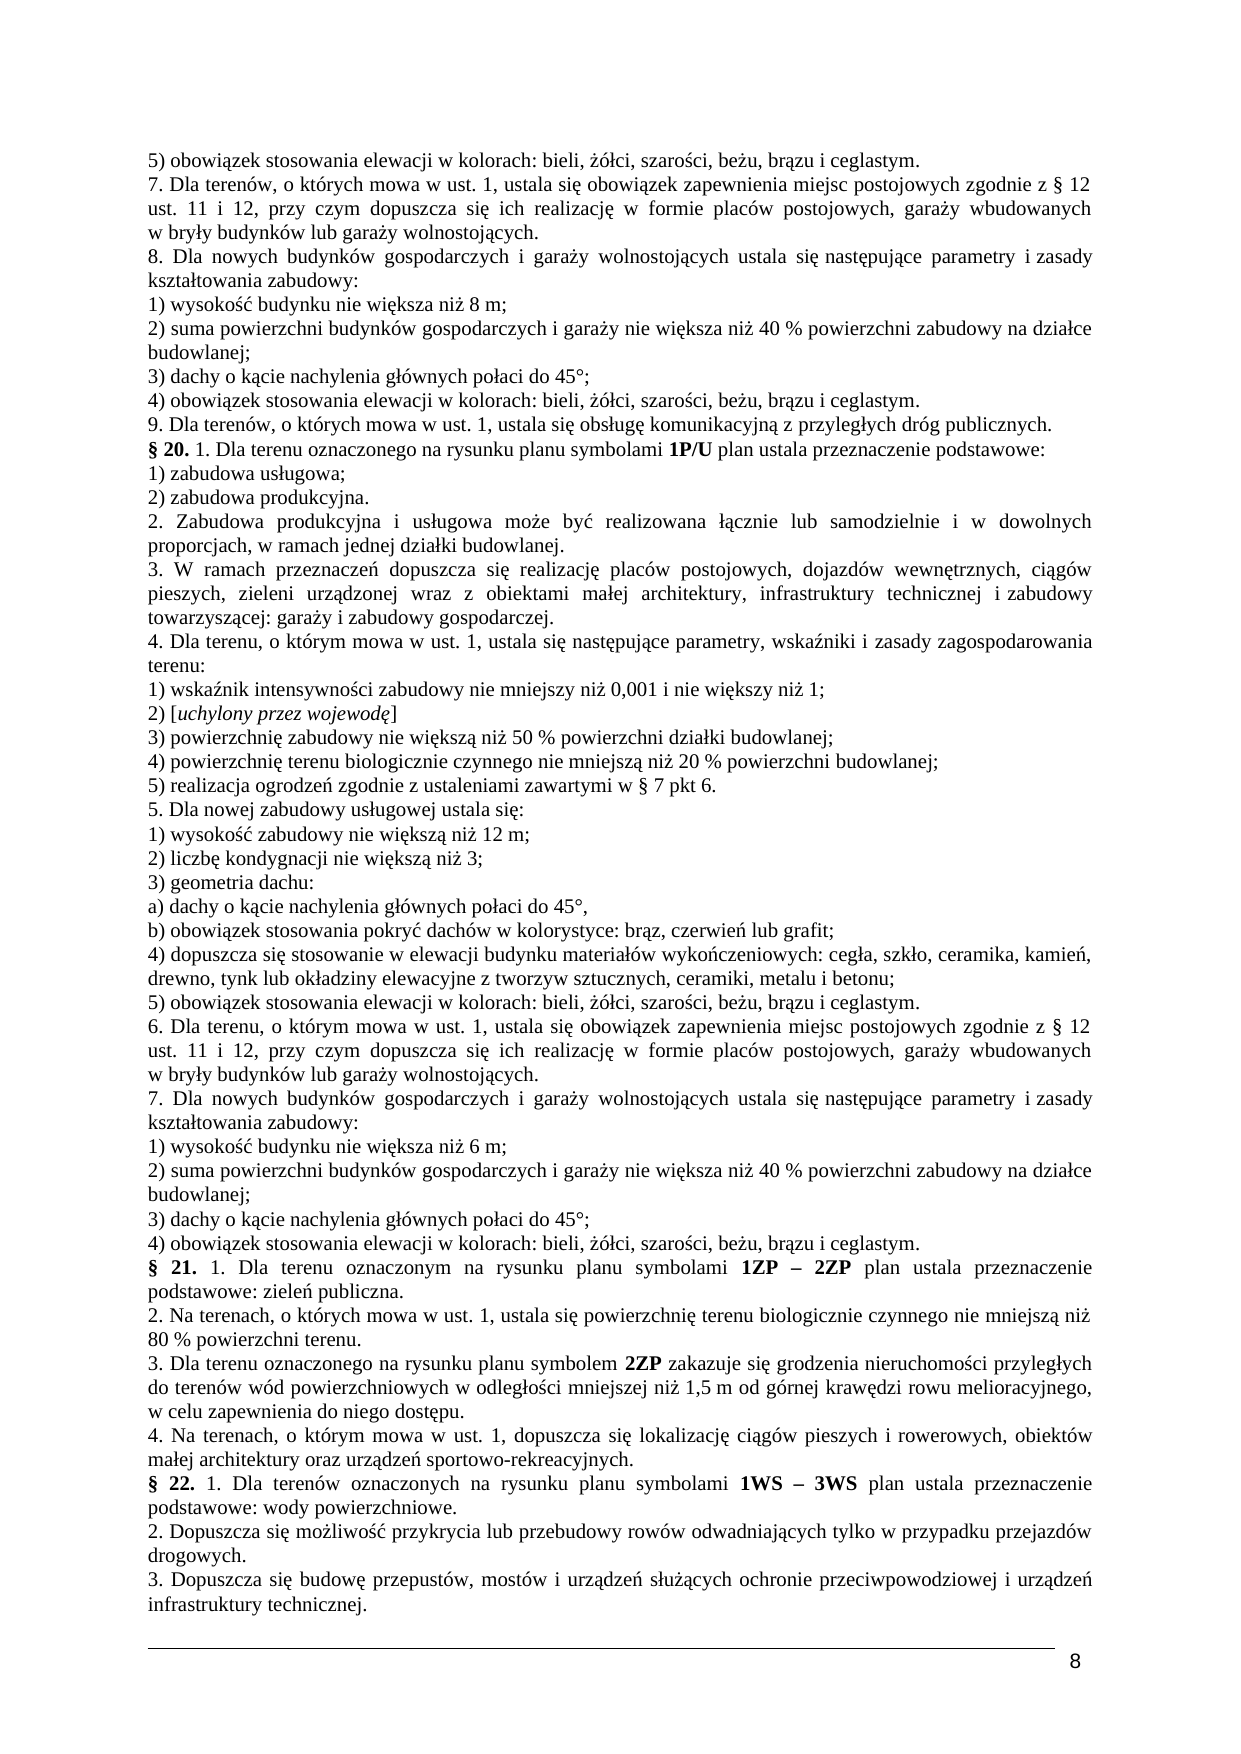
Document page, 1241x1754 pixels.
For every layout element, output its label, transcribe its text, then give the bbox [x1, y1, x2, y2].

text § 22. 1. Dla terenów oznaczonych na rysunku planu symbolami 1WS – 3WS plan ustala przeznaczenie podstawowe: wody powierzchniowe. [148, 1471, 1092, 1519]
text 2. Na terenach, o których mowa w ust. 1, ustala się powierzchnię terenu biologicznie czynnego nie mniejszą niż 80 % powierzchni terenu. [148, 1303, 1092, 1351]
text 4. Dla terenu, o którym mowa w ust. 1, ustala się następujące parametry, wskaźniki i zasady zagospodarowania terenu: [148, 629, 1092, 677]
text 4) dopuszcza się stosowanie w elewacji budynku materiałów wykończeniowych: cegła, szkło, ceramika, kamień, drewno, tynk lub okładziny elewacyjne z tworzyw sztucznych, ceramiki, metalu i betonu; [148, 942, 1092, 990]
text 2) zabudowa produkcyjna. [148, 484, 1092, 509]
text 2) [uchylony przez wojewodę] [148, 701, 1092, 725]
text 2) liczbę kondygnacji nie większą niż 3; [148, 846, 1092, 869]
text 6. Dla terenu, o którym mowa w ust. 1, ustala się obowiązek zapewnienia miejsc postojowych zgodnie z § 12 ust. 11 i 12, przy czym dopuszcza się ich realizację w formie placów postojowych, garaży wbudowanych w bryły budynków lub garaży wolnostojących. [148, 1014, 1092, 1086]
text 7. Dla nowych budynków gospodarczych i garaży wolnostojących ustala się następujące parametry i zasady kształtowania zabudowy: [148, 1086, 1092, 1134]
text 5) realizacja ogrodzeń zgodnie z ustaleniami zawartymi w § 7 pkt 6. [148, 773, 1092, 797]
text b) obowiązek stosowania pokryć dachów w kolorystyce: brąz, czerwień lub grafit; [148, 918, 1092, 942]
text 5) obowiązek stosowania elewacji w kolorach: bieli, żółci, szarości, beżu, brązu i ceglastym. [148, 990, 1092, 1014]
text 8. Dla nowych budynków gospodarczych i garaży wolnostojących ustala się następujące parametry i zasady kształtowania zabudowy: [148, 244, 1092, 292]
text 1) wysokość zabudowy nie większą niż 12 m; [148, 821, 1092, 846]
text 2. Dopuszcza się możliwość przykrycia lub przebudowy rowów odwadniających tylko w przypadku przejazdów drogowych. [148, 1519, 1092, 1567]
text 2. Zabudowa produkcyjna i usługowa może być realizowana łącznie lub samodzielnie i w dowolnych proporcjach, w ramach jednej działki budowlanej. [148, 509, 1092, 557]
text 4) obowiązek stosowania elewacji w kolorach: bieli, żółci, szarości, beżu, brązu i ceglastym. [148, 388, 1092, 412]
text 2) suma powierzchni budynków gospodarczych i garaży nie większa niż 40 % powierzchni zabudowy na działce budowlanej; [148, 1158, 1092, 1206]
text § 21. 1. Dla terenu oznaczonym na rysunku planu symbolami 1ZP – 2ZP plan ustala przeznaczenie podstawowe: zieleń publiczna. [148, 1254, 1092, 1303]
text 4) obowiązek stosowania elewacji w kolorach: bieli, żółci, szarości, beżu, brązu i ceglastym. [148, 1231, 1092, 1254]
text 3. Dopuszcza się budowę przepustów, mostów i urządzeń służących ochronie przeciwpowodziowej i urządzeń infrastruktury technicznej. [148, 1567, 1092, 1616]
text 5) obowiązek stosowania elewacji w kolorach: bieli, żółci, szarości, beżu, brązu i ceglastym. [148, 148, 1092, 172]
text 1) wysokość budynku nie większa niż 6 m; [148, 1134, 1092, 1158]
text 1) wskaźnik intensywności zabudowy nie mniejszy niż 0,001 i nie większy niż 1; [148, 677, 1092, 701]
text 4. Na terenach, o którym mowa w ust. 1, dopuszcza się lokalizację ciągów pieszych i rowerowych, obiektów małej architektury oraz urządzeń sportowo-rekreacyjnych. [148, 1423, 1092, 1471]
text 5. Dla nowej zabudowy usługowej ustala się: [148, 797, 1092, 821]
text § 20. 1. Dla terenu oznaczonego na rysunku planu symbolami 1P/U plan ustala przeznaczenie podstawowe: [148, 436, 1092, 461]
text 3) dachy o kącie nachylenia głównych połaci do 45°; [148, 1206, 1092, 1231]
text a) dachy o kącie nachylenia głównych połaci do 45°, [148, 894, 1092, 918]
text 3. W ramach przeznaczeń dopuszcza się realizację placów postojowych, dojazdów wewnętrznych, ciągów pieszych, zieleni urządzonej wraz z obiektami małej architektury, infrastruktury technicznej i zabudowy towarzyszącej: garaży i zabudowy gospodarczej. [148, 557, 1092, 629]
text 3. Dla terenu oznaczonego na rysunku planu symbolem 2ZP zakazuje się grodzenia nieruchomości przyległych do terenów wód powierzchniowych w odległości mniejszej niż 1,5 m od górnej krawędzi rowu melioracyjnego, w celu zapewnienia do niego dostępu. [148, 1351, 1092, 1423]
text 7. Dla terenów, o których mowa w ust. 1, ustala się obowiązek zapewnienia miejsc postojowych zgodnie z § 12 ust. 11 i 12, przy czym dopuszcza się ich realizację w formie placów postojowych, garaży wbudowanych w bryły budynków lub garaży wolnostojących. [148, 172, 1092, 244]
text 3) powierzchnię zabudowy nie większą niż 50 % powierzchni działki budowlanej; [148, 725, 1092, 749]
text 3) dachy o kącie nachylenia głównych połaci do 45°; [148, 364, 1092, 388]
text 2) suma powierzchni budynków gospodarczych i garaży nie większa niż 40 % powierzchni zabudowy na działce budowlanej; [148, 316, 1092, 364]
text 3) geometria dachu: [148, 869, 1092, 894]
text 4) powierzchnię terenu biologicznie czynnego nie mniejszą niż 20 % powierzchni budowlanej; [148, 749, 1092, 773]
text 1) zabudowa usługowa; [148, 461, 1092, 484]
text 9. Dla terenów, o których mowa w ust. 1, ustala się obsługę komunikacyjną z przyległych dróg publicznych. [148, 412, 1092, 436]
text 1) wysokość budynku nie większa niż 8 m; [148, 292, 1092, 316]
